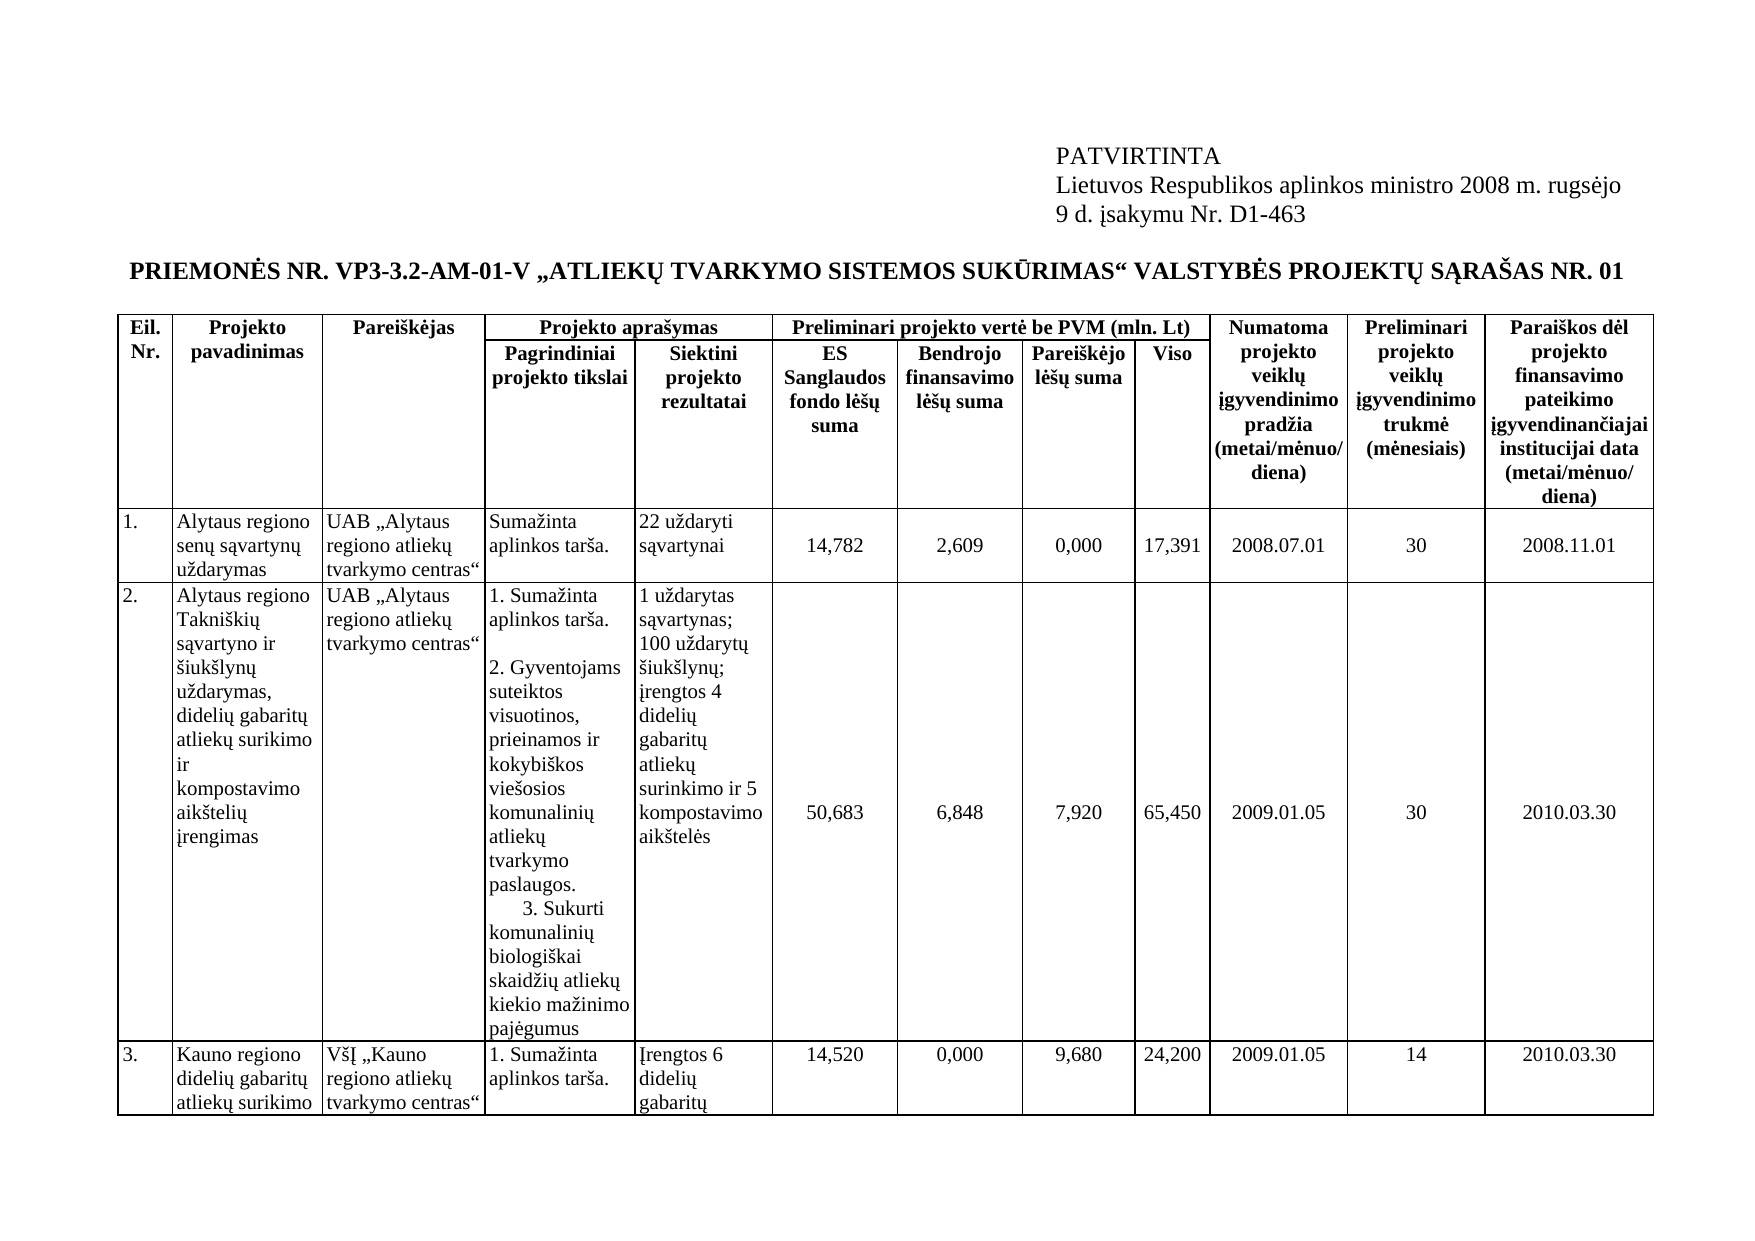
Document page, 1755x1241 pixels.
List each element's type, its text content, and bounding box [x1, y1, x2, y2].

table_cell Siektini projekto rezultatai [636, 341, 772, 508]
table_cell ES Sanglaudos fondo lėšų suma [773, 341, 897, 508]
text Lietuvos Respublikos aplinkos ministro 2008 m. rugsėjo 9 d. įsakymu Nr. D1-463 [1056, 170, 1636, 227]
table_cell 9,680 [1023, 1042, 1134, 1114]
table_cell 0,000 [1023, 509, 1134, 581]
table_cell 1 uždarytas sąvartynas; 100 uždarytų šiukšlynų; įrengtos 4 didelių gabaritų atliekų surinkimo ir 5 kompostavimo aikštelės [636, 583, 772, 1040]
table_cell Bendrojo finansavimo lėšų suma [898, 341, 1022, 508]
table_cell 17,391 [1136, 509, 1209, 581]
table_cell 14 [1348, 1042, 1484, 1114]
table_cell Viso [1136, 341, 1209, 508]
table_cell 50,683 [773, 583, 897, 1040]
table_cell 30 [1348, 509, 1484, 581]
table_cell 3. [119, 1042, 172, 1114]
table_header Eil. Nr. [119, 315, 172, 508]
text PRIEMONĖS NR. VP3-3.2-AM-01-V „ATLIEKŲ TVARKYMO SISTEMOS SUKŪRIMAS“ VALSTYBĖS PROJEKTŲ SĄRAŠAS NR. 01 [118, 256, 1636, 285]
table_header Preliminari projekto vertė be PVM (mln. Lt) [773, 315, 1209, 339]
table_cell Sumažinta aplinkos tarša. [486, 509, 634, 581]
table_header Projekto pavadinimas [173, 315, 322, 508]
table_cell VšĮ „Kauno regiono atliekų tvarkymo centras“ [323, 1042, 484, 1114]
table_cell 2008.07.01 [1211, 509, 1347, 581]
table_header Preliminari projekto veiklų įgyvendinimo trukmė (mėnesiais) [1348, 315, 1484, 508]
table_cell Įrengtos 6 didelių gabaritų [636, 1042, 772, 1114]
table_cell 2008.11.01 [1486, 509, 1653, 581]
table_cell Alytaus regiono Takniškių sąvartyno ir šiukšlynų uždarymas, didelių gabaritų atliekų surikimo ir kompostavimo aikštelių įrengimas [173, 583, 322, 1040]
table_header Pareiškėjas [323, 315, 484, 508]
table_cell 1. [119, 509, 172, 581]
table_cell 22 uždaryti sąvartynai [636, 509, 772, 581]
table_cell 0,000 [898, 1042, 1022, 1114]
table_cell 2010.03.30 [1486, 1042, 1653, 1114]
table_cell 30 [1348, 583, 1484, 1040]
table_cell 2009.01.05 [1211, 583, 1347, 1040]
table_cell 65,450 [1136, 583, 1209, 1040]
table_cell Alytaus regiono senų sąvartynų uždarymas [173, 509, 322, 581]
table_cell 14,520 [773, 1042, 897, 1114]
table_cell 1. Sumažinta aplinkos tarša. 2. Gyventojams suteiktos visuotinos, prieinamos ir kokybiškos viešosios komunalinių atliekų tvarkymo paslaugos. 3. Sukurti komunalinių biologiškai skaidžių atliekų kiekio mažinimo pajėgumus [486, 583, 634, 1040]
table_cell 2,609 [898, 509, 1022, 581]
table_cell 2009.01.05 [1211, 1042, 1347, 1114]
table_cell UAB „Alytaus regiono atliekų tvarkymo centras“ [323, 583, 484, 1040]
table_cell 2. [119, 583, 172, 1040]
table_cell 14,782 [773, 509, 897, 581]
table_header Paraiškos dėl projekto finansavimo pateikimo įgyvendinančiajai institucijai data (metai/mėnuo/ diena) [1486, 315, 1653, 508]
table_cell Pareiškėjo lėšų suma [1023, 341, 1134, 508]
table_header Projekto aprašymas [486, 315, 772, 339]
table_cell 6,848 [898, 583, 1022, 1040]
table_cell UAB „Alytaus regiono atliekų tvarkymo centras“ [323, 509, 484, 581]
table_cell Pagrindiniai projekto tikslai [486, 341, 634, 508]
table_cell 1. Sumažinta aplinkos tarša. [486, 1042, 634, 1114]
text PATVIRTINTA [1056, 141, 1636, 170]
table_header Numatoma projekto veiklų įgyvendinimo pradžia (metai/mėnuo/diena) [1211, 315, 1347, 508]
table_cell 2010.03.30 [1486, 583, 1653, 1040]
table_cell Kauno regiono didelių gabaritų atliekų surikimo [173, 1042, 322, 1114]
table_cell 24,200 [1136, 1042, 1209, 1114]
table_cell 7,920 [1023, 583, 1134, 1040]
